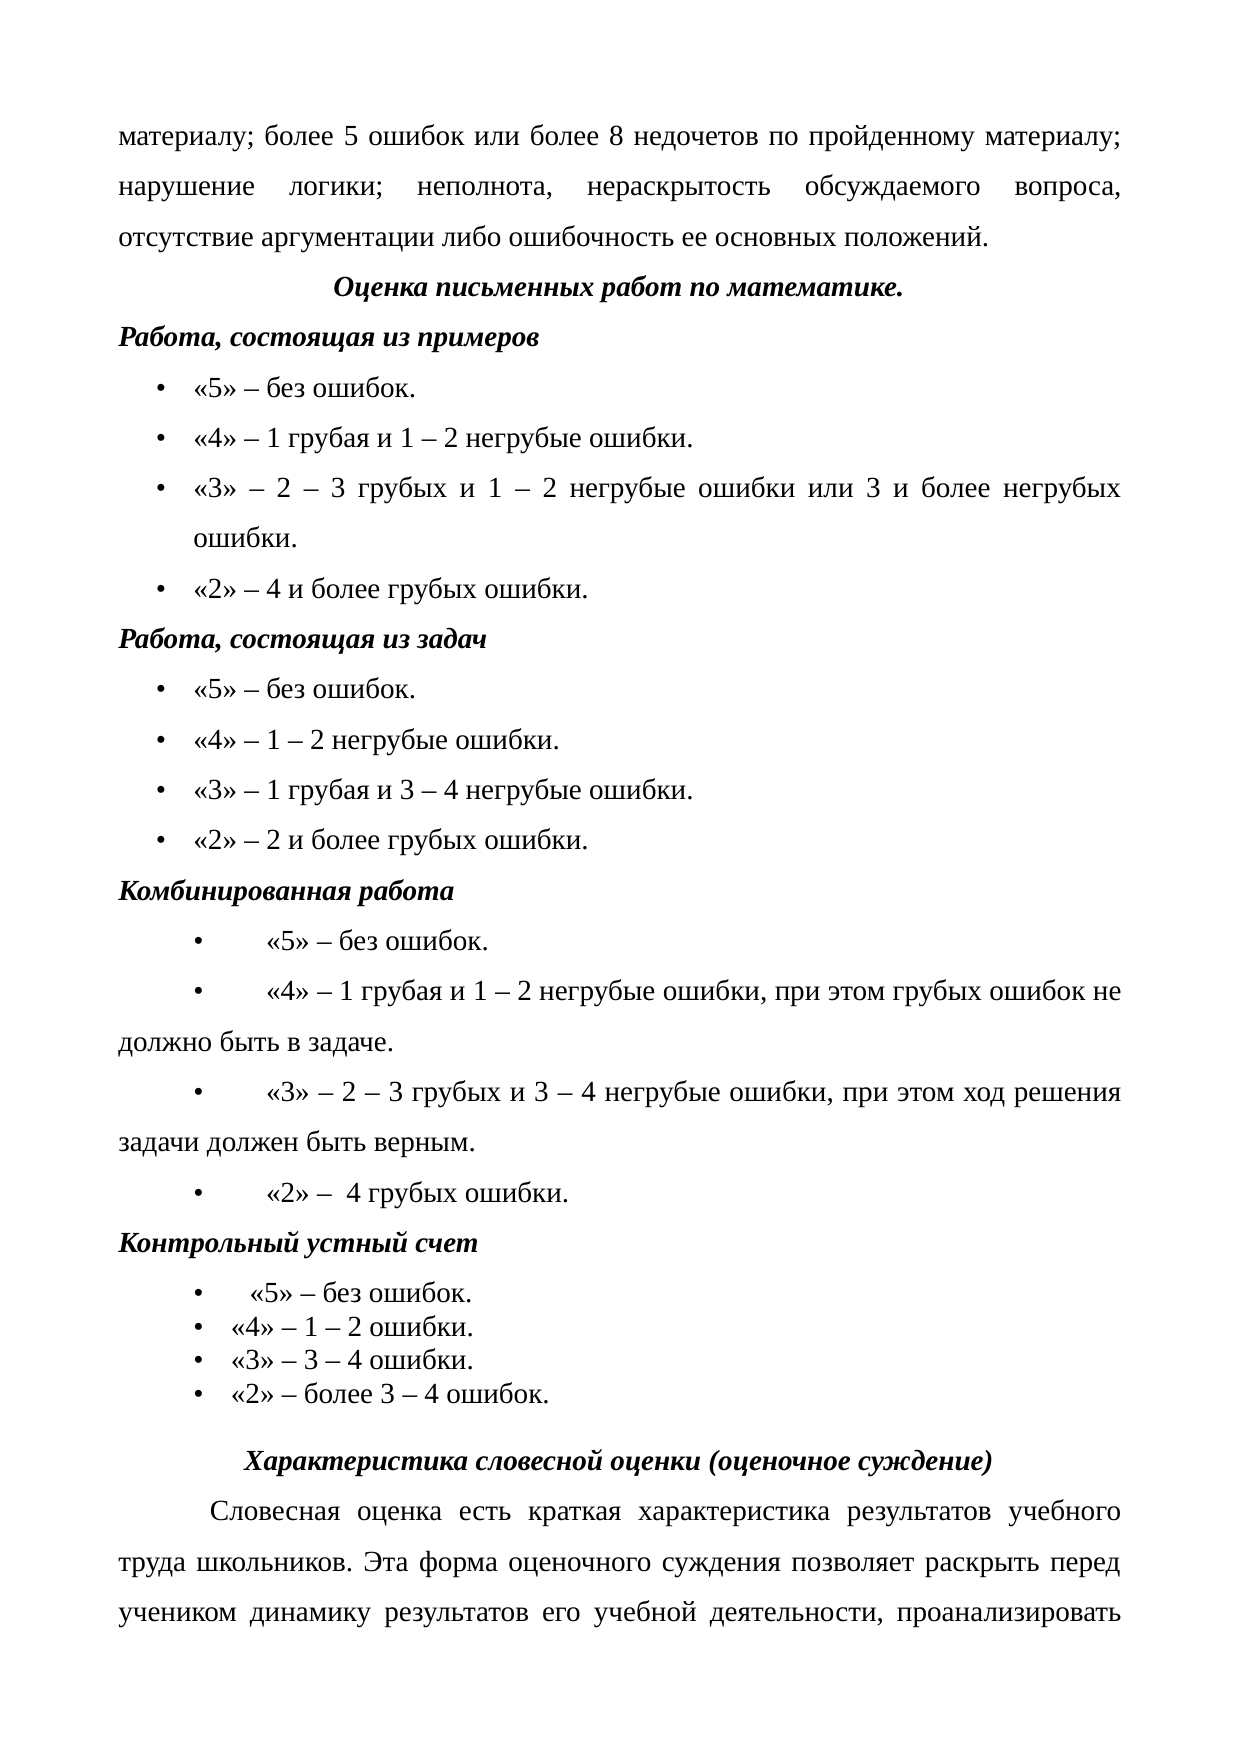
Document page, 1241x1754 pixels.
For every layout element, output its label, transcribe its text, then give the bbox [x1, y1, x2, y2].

list «3» – 3 – 4 ошибки. [118, 1342, 1122, 1376]
list «4» – 1 грубая и 1 – 2 негрубые ошибки. [156, 420, 1122, 453]
list «5» – без ошибок. [118, 1275, 1122, 1309]
list «3» – 1 грубая и 3 – 4 негрубые ошибки. [156, 772, 1122, 806]
list «5» – без ошибок. [156, 370, 1122, 403]
text Оценка письменных работ по математике. [118, 269, 1122, 303]
list «2» – более 3 – 4 ошибок. [118, 1376, 1122, 1409]
list «3» – 2 – 3 грубых и 3 – 4 негрубые ошибки, при этом ход решения задачи должен быть верным. [118, 1074, 1122, 1158]
text Словесная оценка есть краткая характеристика результатов учебного труда школьников. Эта форма оценочного суждения позволяет раскрыть перед учеником динамику результатов его учебной деятельности, проанализировать [118, 1493, 1122, 1627]
list «4» – 1 – 2 негрубые ошибки. [156, 722, 1122, 755]
text материалу; более 5 ошибок или более 8 недочетов по пройденному материалу; нарушение логики; неполнота, нераскрытость обсуждаемого вопроса, отсутствие аргументации либо ошибочность ее основных положений. [118, 118, 1122, 252]
text Характеристика словесной оценки (оценочное суждение) [118, 1443, 1122, 1477]
list «4» – 1 грубая и 1 – 2 негрубые ошибки, при этом грубых ошибок не должно быть в задаче. [118, 973, 1122, 1057]
text Работа, состоящая из задач [118, 621, 1122, 655]
text Работа, состоящая из примеров [118, 319, 1122, 353]
list «5» – без ошибок. [118, 923, 1122, 957]
list «4» – 1 – 2 ошибки. [118, 1309, 1122, 1342]
text Комбинированная работа [118, 873, 1122, 906]
list «3» – 2 – 3 грубых и 1 – 2 негрубые ошибки или 3 и более негрубых ошибки. [156, 470, 1122, 554]
list «2» – 4 грубых ошибки. [118, 1175, 1122, 1208]
list «2» – 4 и более грубых ошибки. [156, 571, 1122, 604]
list «5» – без ошибок. [156, 672, 1122, 705]
list «2» – 2 и более грубых ошибки. [156, 822, 1122, 856]
text Контрольный устный счет [118, 1225, 1122, 1258]
